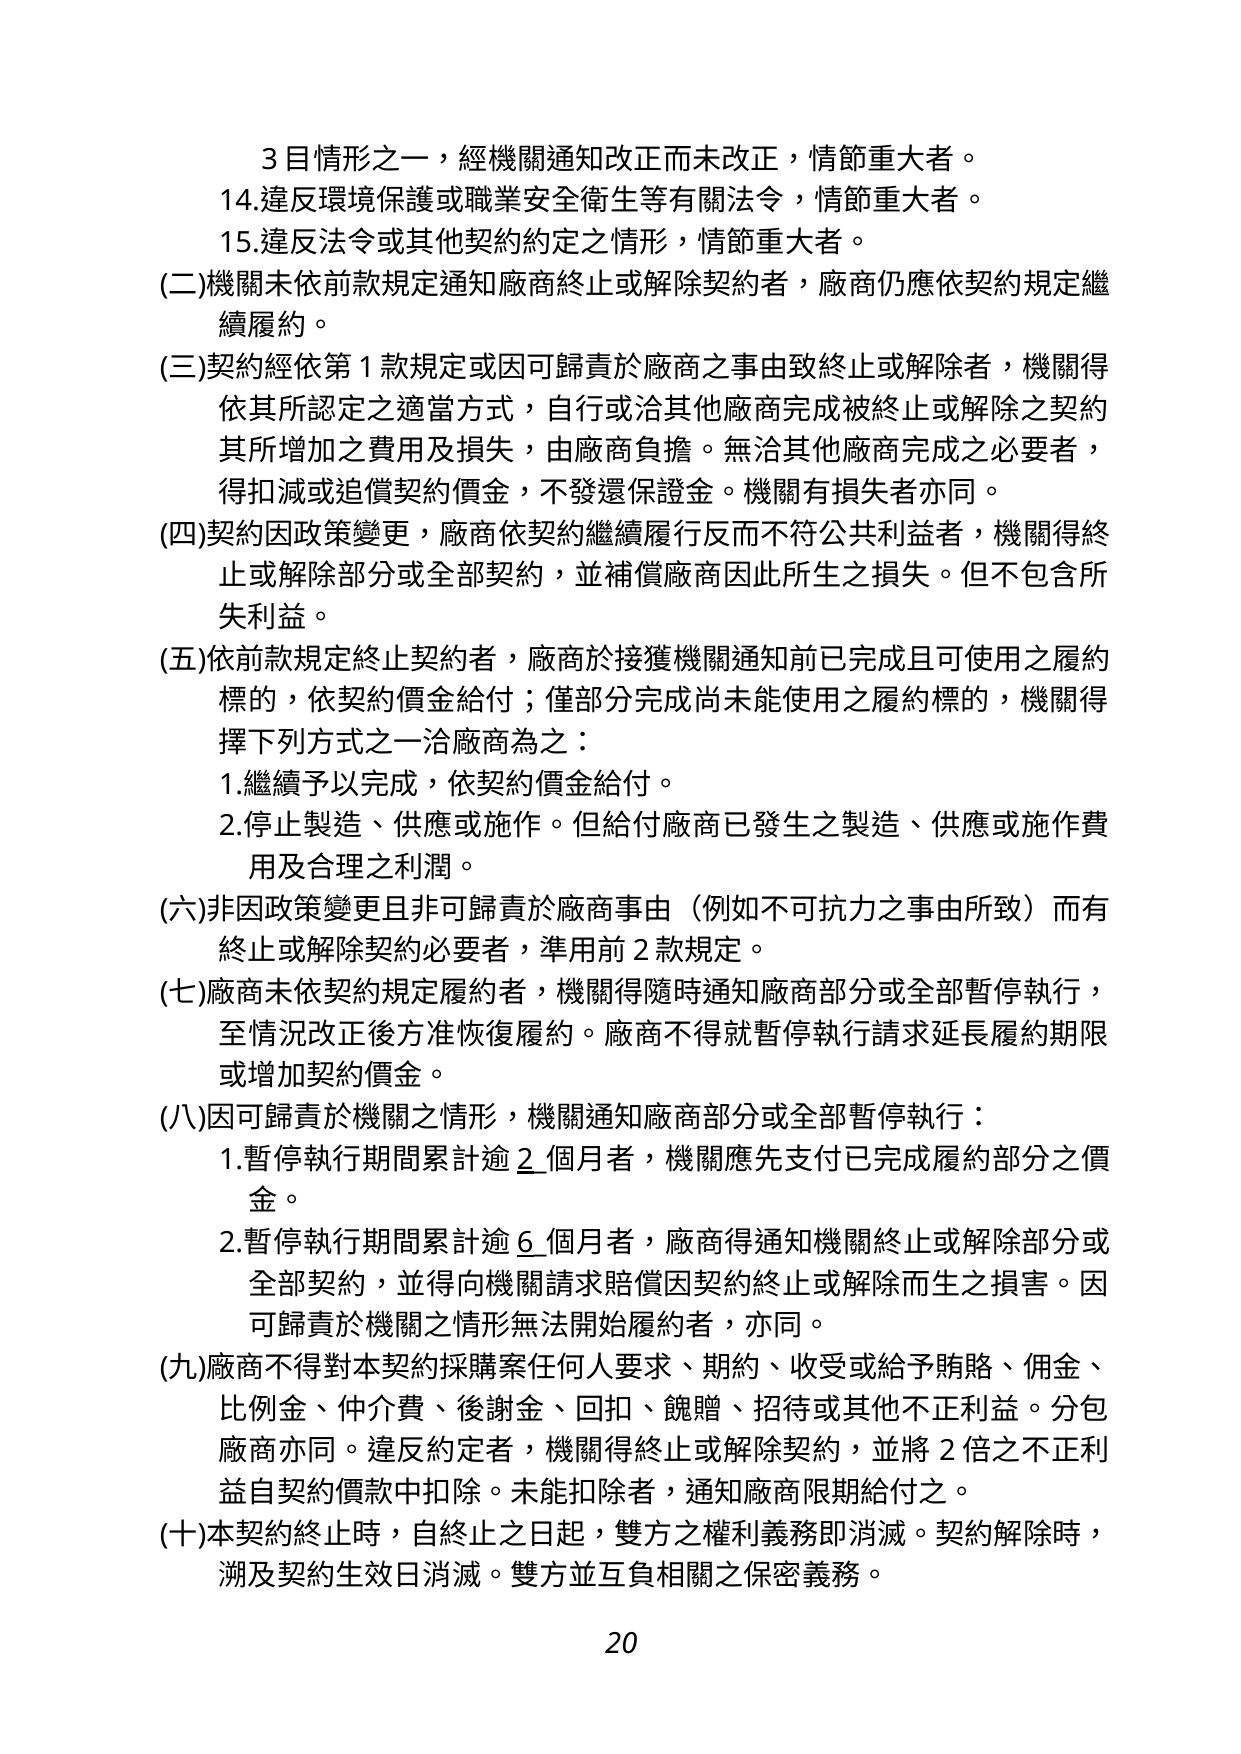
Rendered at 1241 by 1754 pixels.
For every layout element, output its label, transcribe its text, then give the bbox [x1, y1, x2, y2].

text (六)非因政策變更且非可歸責於廠商事由（例如不可抗力之事由所致）而有終止或解除契約必要者，準用前2款規定。 [159, 886, 1110, 969]
text (五)依前款規定終止契約者，廠商於接獲機關通知前已完成且可使用之履約標的，依契約價金給付；僅部分完成尚未能使用之履約標的，機關得擇下列方式之一洽廠商為之： [159, 636, 1110, 761]
text (八)因可歸責於機關之情形，機關通知廠商部分或全部暫停執行： [159, 1094, 1110, 1136]
text 3目情形之一，經機關通知改正而未改正，情節重大者。 [218, 136, 1110, 177]
text 1.繼續予以完成，依契約價金給付。 [218, 761, 1110, 802]
text (十)本契約終止時，自終止之日起，雙方之權利義務即消滅。契約解除時，溯及契約生效日消滅。雙方並互負相關之保密義務。 [159, 1511, 1110, 1594]
text (三)契約經依第1款規定或因可歸責於廠商之事由致終止或解除者，機關得依其所認定之適當方式，自行或洽其他廠商完成被終止或解除之契約；其所增加之費用及損失，由廠商負擔。無洽其他廠商完成之必要者，得扣減或追償契約價金，不發還保證金。機關有損失者亦同。 [159, 344, 1110, 511]
text (四)契約因政策變更，廠商依契約繼續履行反而不符公共利益者，機關得終止或解除部分或全部契約，並補償廠商因此所生之損失。但不包含所失利益。 [159, 511, 1110, 636]
text 14.違反環境保護或職業安全衛生等有關法令，情節重大者。 [218, 177, 1110, 219]
text (七)廠商未依契約規定履約者，機關得隨時通知廠商部分或全部暫停執行，至情況改正後方准恢復履約。廠商不得就暫停執行請求延長履約期限或增加契約價金。 [159, 969, 1110, 1094]
text 1.暫停執行期間累計逾2_個月者，機關應先支付已完成履約部分之價金。 [218, 1136, 1110, 1219]
text (九)廠商不得對本契約採購案任何人要求、期約、收受或給予賄賂、佣金、比例金、仲介費、後謝金、回扣、餽贈、招待或其他不正利益。分包廠商亦同。違反約定者，機關得終止或解除契約，並將2倍之不正利益自契約價款中扣除。未能扣除者，通知廠商限期給付之。 [159, 1344, 1110, 1511]
text (二)機關未依前款規定通知廠商終止或解除契約者，廠商仍應依契約規定繼續履約。 [159, 261, 1110, 344]
text 2.暫停執行期間累計逾6_個月者，廠商得通知機關終止或解除部分或全部契約，並得向機關請求賠償因契約終止或解除而生之損害。因可歸責於機關之情形無法開始履約者，亦同。 [218, 1219, 1110, 1344]
text 15.違反法令或其他契約約定之情形，情節重大者。 [218, 219, 1110, 261]
text 2.停止製造、供應或施作。但給付廠商已發生之製造、供應或施作費用及合理之利潤。 [218, 802, 1110, 886]
